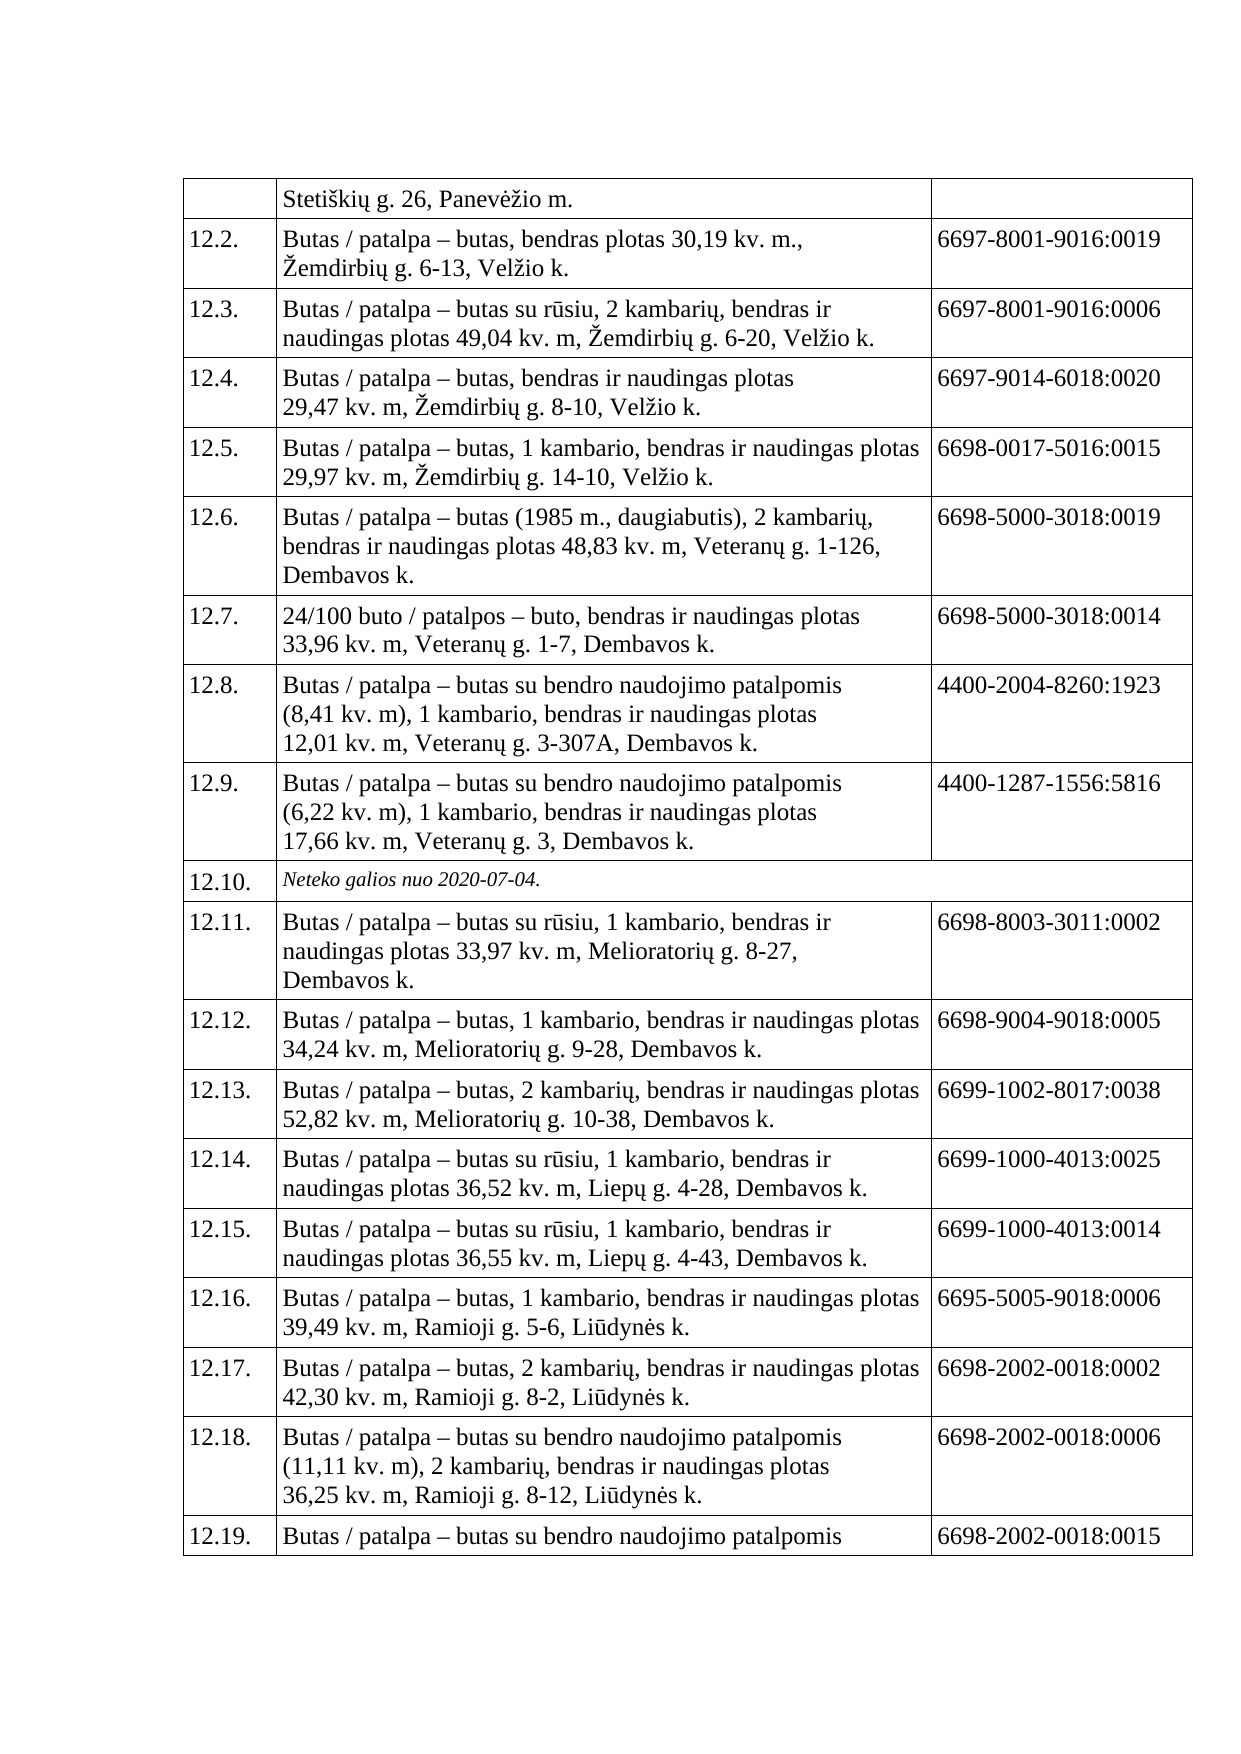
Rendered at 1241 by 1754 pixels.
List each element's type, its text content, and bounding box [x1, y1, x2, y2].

table_cell 6698-8003-3011:0002 [932, 902, 1192, 999]
table_cell 12.14. [184, 1139, 276, 1208]
table_cell 6698-5000-3018:0014 [932, 596, 1192, 664]
table_cell Butas / patalpa – butas, bendras ir naudingas plotas 29,47 kv. m, Žemdirbių g. 8-10, Velžio k. [277, 358, 931, 427]
table_cell Butas / patalpa – butas su bendro naudojimo patalpomis (8,41 kv. m), 1 kambario, bendras ir naudingas plotas 12,01 kv. m, Veteranų g. 3-307A, Dembavos k. [277, 665, 931, 762]
table_cell Butas / patalpa – butas su rūsiu, 2 kambarių, bendras ir naudingas plotas 49,04 kv. m, Žemdirbių g. 6-20, Velžio k. [277, 289, 931, 357]
table_cell [932, 179, 1192, 218]
table_cell Butas / patalpa – butas su rūsiu, 1 kambario, bendras ir naudingas plotas 36,52 kv. m, Liepų g. 4-28, Dembavos k. [277, 1139, 931, 1208]
table_cell 6699-1000-4013:0025 [932, 1139, 1192, 1208]
table_cell Butas / patalpa – butas, 1 kambario, bendras ir naudingas plotas 39,49 kv. m, Ramioji g. 5-6, Liūdynės k. [277, 1278, 931, 1347]
table_cell 6697-8001-9016:0006 [932, 289, 1192, 357]
table_cell 12.2. [184, 219, 276, 288]
table_cell 12.6. [184, 497, 276, 594]
table_cell 4400-1287-1556:5816 [932, 763, 1192, 860]
table_cell 12.4. [184, 358, 276, 427]
table_cell Butas / patalpa – butas, bendras plotas 30,19 kv. m., Žemdirbių g. 6-13, Velžio k. [277, 219, 931, 288]
table_cell Butas / patalpa – butas, 1 kambario, bendras ir naudingas plotas 34,24 kv. m, Melioratorių g. 9-28, Dembavos k. [277, 1000, 931, 1069]
table_cell 12.10. [184, 861, 276, 901]
table_cell 6697-9014-6018:0020 [932, 358, 1192, 427]
table_cell 4400-2004-8260:1923 [932, 665, 1192, 762]
table_cell 12.9. [184, 763, 276, 860]
table_cell 6698-2002-0018:0002 [932, 1348, 1192, 1416]
table_cell 6698-2002-0018:0006 [932, 1417, 1192, 1514]
table_cell 6698-5000-3018:0019 [932, 497, 1192, 594]
table_cell 12.17. [184, 1348, 276, 1416]
table_cell 12.15. [184, 1209, 276, 1277]
table_cell 12.11. [184, 902, 276, 999]
table_cell 6698-2002-0018:0015 [932, 1516, 1192, 1555]
table_cell 12.12. [184, 1000, 276, 1069]
table_cell Butas / patalpa – butas, 1 kambario, bendras ir naudingas plotas 29,97 kv. m, Žemdirbių g. 14-10, Velžio k. [277, 428, 931, 496]
table_cell 12.5. [184, 428, 276, 496]
table_cell 6695-5005-9018:0006 [932, 1278, 1192, 1347]
table_cell 12.16. [184, 1278, 276, 1347]
table_cell Butas / patalpa – butas, 2 kambarių, bendras ir naudingas plotas 52,82 kv. m, Melioratorių g. 10-38, Dembavos k. [277, 1070, 931, 1138]
table_cell Butas / patalpa – butas su rūsiu, 1 kambario, bendras ir naudingas plotas 36,55 kv. m, Liepų g. 4-43, Dembavos k. [277, 1209, 931, 1277]
table_cell Butas / patalpa – butas, 2 kambarių, bendras ir naudingas plotas 42,30 kv. m, Ramioji g. 8-2, Liūdynės k. [277, 1348, 931, 1416]
table_cell Neteko galios nuo 2020-07-04. [277, 861, 1192, 901]
table_cell Butas / patalpa – butas su rūsiu, 1 kambario, bendras ir naudingas plotas 33,97 kv. m, Melioratorių g. 8-27, Dembavos k. [277, 902, 931, 999]
table_cell 12.7. [184, 596, 276, 664]
table_cell 6699-1002-8017:0038 [932, 1070, 1192, 1138]
table_cell 12.8. [184, 665, 276, 762]
table_cell Butas / patalpa – butas su bendro naudojimo patalpomis (6,22 kv. m), 1 kambario, bendras ir naudingas plotas 17,66 kv. m, Veteranų g. 3, Dembavos k. [277, 763, 931, 860]
table_cell 24/100 buto / patalpos – buto, bendras ir naudingas plotas 33,96 kv. m, Veteranų g. 1-7, Dembavos k. [277, 596, 931, 664]
table_cell Butas / patalpa – butas (1985 m., daugiabutis), 2 kambarių, bendras ir naudingas plotas 48,83 kv. m, Veteranų g. 1-126, Dembavos k. [277, 497, 931, 594]
table_cell Stetiškių g. 26, Panevėžio m. [277, 179, 931, 218]
table_cell 6698-0017-5016:0015 [932, 428, 1192, 496]
table_cell Butas / patalpa – butas su bendro naudojimo patalpomis (11,11 kv. m), 2 kambarių, bendras ir naudingas plotas 36,25 kv. m, Ramioji g. 8-12, Liūdynės k. [277, 1417, 931, 1514]
table_cell 12.18. [184, 1417, 276, 1514]
table_cell [184, 179, 276, 218]
table_cell 12.19. [184, 1516, 276, 1555]
table_cell Butas / patalpa – butas su bendro naudojimo patalpomis [277, 1516, 931, 1555]
table_cell 6699-1000-4013:0014 [932, 1209, 1192, 1277]
table_cell 12.3. [184, 289, 276, 357]
table_cell 12.13. [184, 1070, 276, 1138]
table_cell 6698-9004-9018:0005 [932, 1000, 1192, 1069]
table_cell 6697-8001-9016:0019 [932, 219, 1192, 288]
